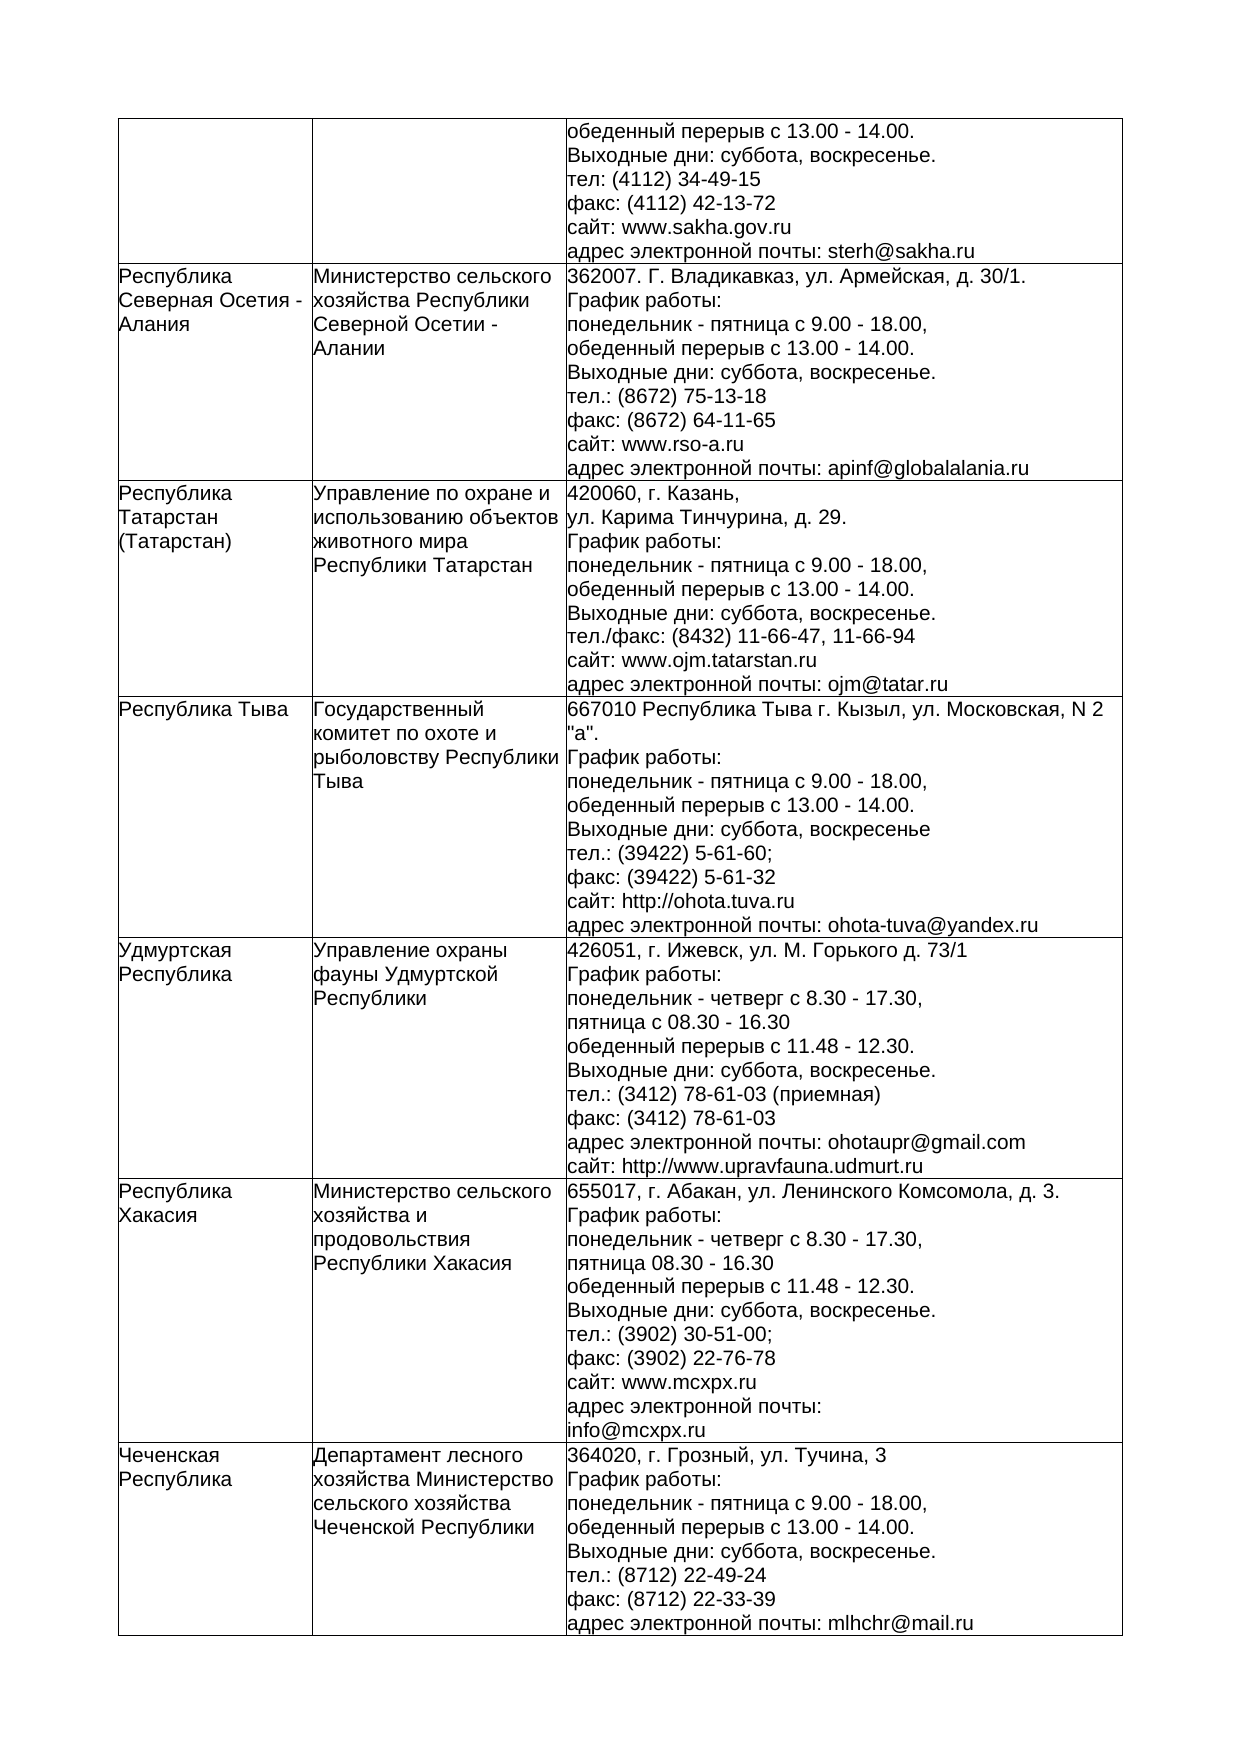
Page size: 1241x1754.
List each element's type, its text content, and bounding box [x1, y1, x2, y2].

table_cell [119, 119, 312, 263]
table_cell Республика Тыва [119, 697, 312, 937]
table_cell Государственный комитет по охоте и рыболовству Республики Тыва [313, 697, 566, 937]
table_cell Департамент лесного хозяйства Министерство сельского хозяйства Чеченской Республики [313, 1443, 566, 1635]
table_cell Министерство сельского хозяйства Республики Северной Осетии - Алании [313, 264, 566, 479]
table_cell 667010 Республика Тыва г. Кызыл, ул. Московская, N 2 "а". График работы: понедельник - пятница с 9.00 - 18.00, обеденный перерыв с 13.00 - 14.00. Выходные дни: суббота, воскресенье тел.: (39422) 5-61-60; факс: (39422) 5-61-32 сайт: http://ohota.tuva.ru адрес электронной почты: ohota-tuva@yandex.ru [567, 697, 1122, 937]
table_cell Министерство сельского хозяйства и продовольствия Республики Хакасия [313, 1179, 566, 1442]
table_cell 362007. Г. Владикавказ, ул. Армейская, д. 30/1. График работы: понедельник - пятница с 9.00 - 18.00, обеденный перерыв с 13.00 - 14.00. Выходные дни: суббота, воскресенье. тел.: (8672) 75-13-18 факс: (8672) 64-11-65 сайт: www.rso-a.ru адрес электронной почты: apinf@globalalania.ru [567, 264, 1122, 479]
table_cell Чеченская Республика [119, 1443, 312, 1635]
table_cell 426051, г. Ижевск, ул. М. Горького д. 73/1 График работы: понедельник - четверг с 8.30 - 17.30, пятница с 08.30 - 16.30 обеденный перерыв с 11.48 - 12.30. Выходные дни: суббота, воскресенье. тел.: (3412) 78-61-03 (приемная) факс: (3412) 78-61-03 адрес электронной почты: ohotaupr@gmail.com сайт: http://www.upravfauna.udmurt.ru [567, 938, 1122, 1177]
table_cell Республика Татарстан (Татарстан) [119, 481, 312, 696]
table_cell Управление по охране и использованию объектов животного мира Республики Татарстан [313, 481, 566, 696]
table_cell Республика Северная Осетия - Алания [119, 264, 312, 479]
table_cell [313, 119, 566, 263]
table_cell Удмуртская Республика [119, 938, 312, 1177]
table_cell 420060, г. Казань, ул. Карима Тинчурина, д. 29. График работы: понедельник - пятница с 9.00 - 18.00, обеденный перерыв с 13.00 - 14.00. Выходные дни: суббота, воскресенье. тел./факс: (8432) 11-66-47, 11-66-94 сайт: www.ojm.tatarstan.ru адрес электронной почты: ojm@tatar.ru [567, 481, 1122, 696]
table_cell Управление охраны фауны Удмуртской Республики [313, 938, 566, 1177]
table_cell обеденный перерыв с 13.00 - 14.00. Выходные дни: суббота, воскресенье. тел: (4112) 34-49-15 факс: (4112) 42-13-72 сайт: www.sakha.gov.ru адрес электронной почты: sterh@sakha.ru [567, 119, 1122, 263]
table_cell Республика Хакасия [119, 1179, 312, 1442]
table_cell 655017, г. Абакан, ул. Ленинского Комсомола, д. 3. График работы: понедельник - четверг с 8.30 - 17.30, пятница 08.30 - 16.30 обеденный перерыв с 11.48 - 12.30. Выходные дни: суббота, воскресенье. тел.: (3902) 30-51-00; факс: (3902) 22-76-78 сайт: www.mcxpx.ru адрес электронной почты: info@mcxpx.ru [567, 1179, 1122, 1442]
table_cell 364020, г. Грозный, ул. Тучина, 3 График работы: понедельник - пятница с 9.00 - 18.00, обеденный перерыв с 13.00 - 14.00. Выходные дни: суббота, воскресенье. тел.: (8712) 22-49-24 факс: (8712) 22-33-39 адрес электронной почты: mlhchr@mail.ru [567, 1443, 1122, 1635]
